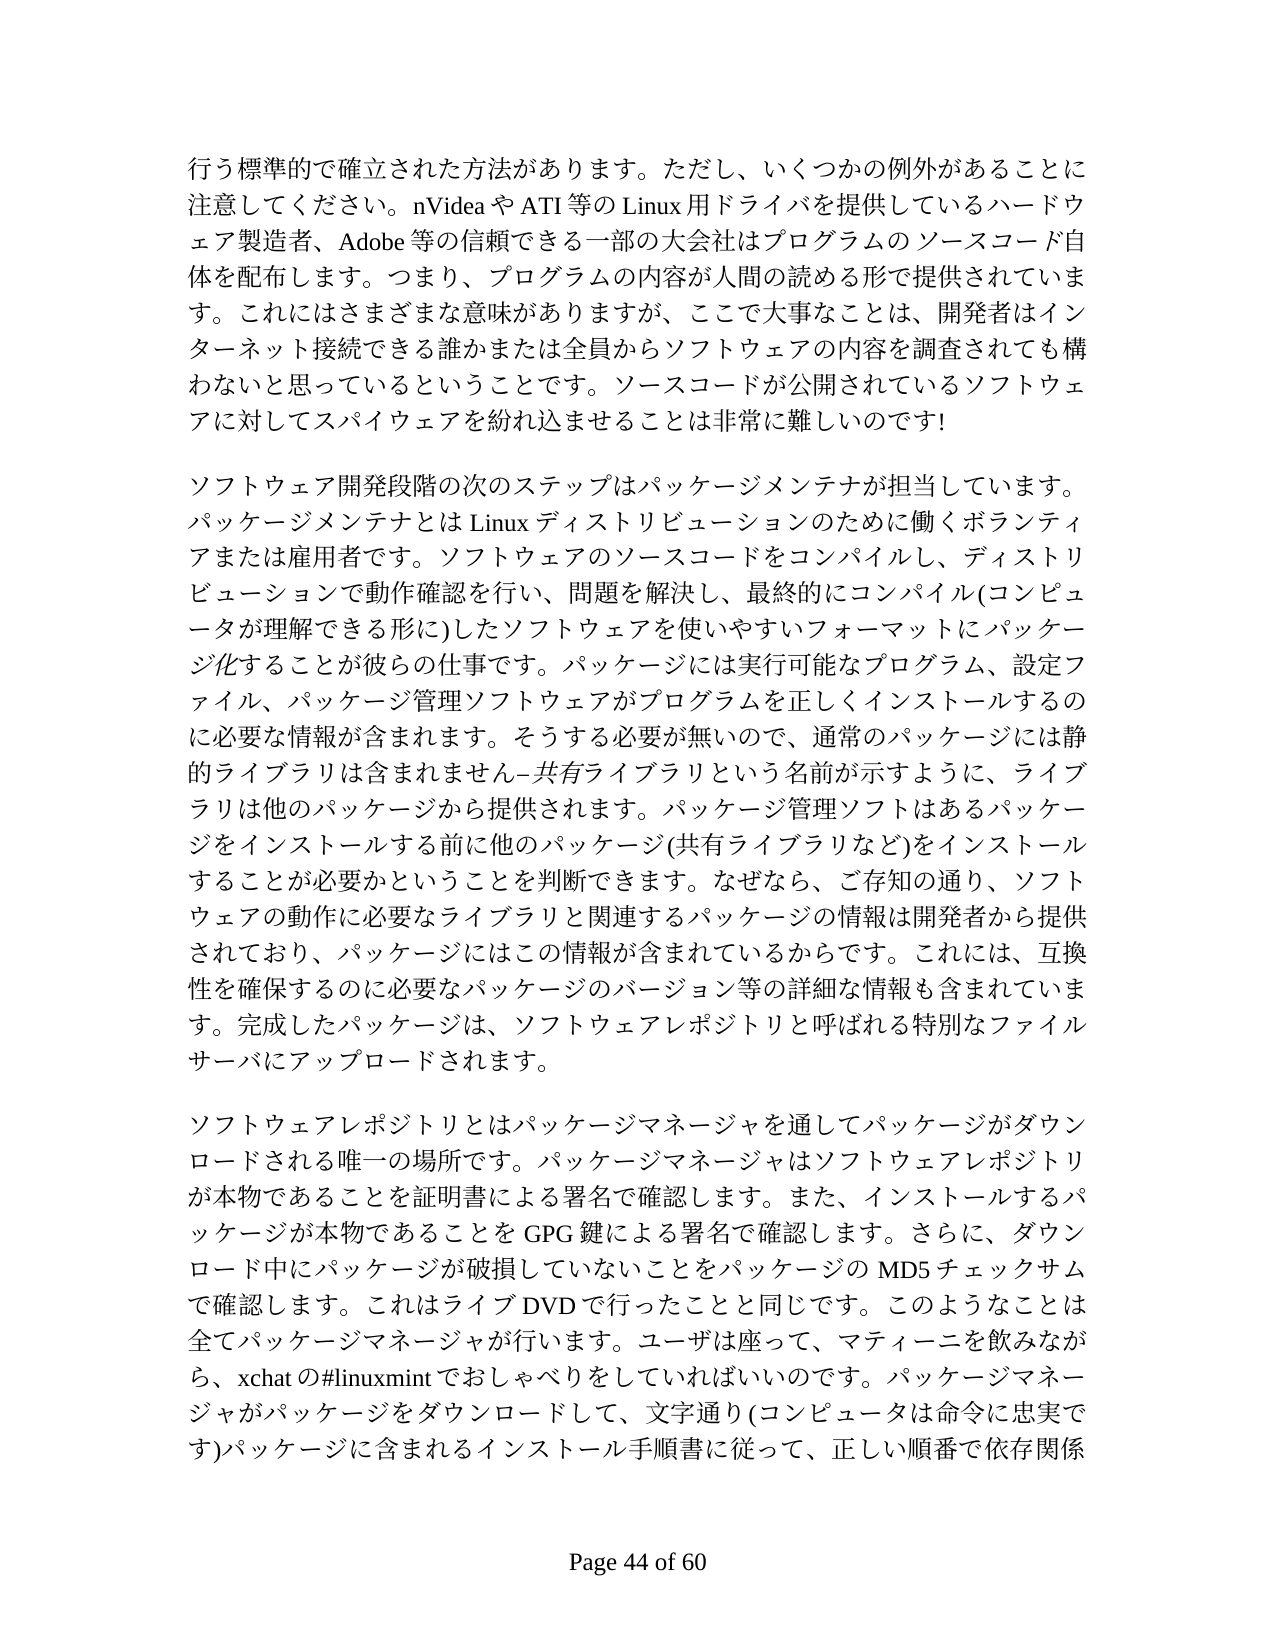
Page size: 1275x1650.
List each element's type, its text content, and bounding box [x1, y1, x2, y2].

text ソフトウェアレポジトリとはパッケージマネージャを通してパッケージがダウンロードされる唯一の場所です。パッケージマネージャはソフトウェアレポジトリが本物であることを証明書による署名で確認します。また、インストールするパッケージが本物であることをGPG鍵による署名で確認します。さらに、ダウンロード中にパッケージが破損していないことをパッケージのMD5チェックサムで確認します。これはライブDVDで行ったことと同じです。このようなことは全てパッケージマネージャが行います。ユーザは座って、マティーニを飲みながら、xchatの#linuxmintでおしゃべりをしていればいいのです。パッケージマネージャがパッケージをダウンロードして、文字通り(コンピュータは命令に忠実です)パッケージに含まれるインストール手順書に従って、正しい順番で依存関係を解決します。ヒューマンエラーの起きる余地はありません–パッケージがメンテナのコンピュータで動くのであれば、ユーザのコンピュータでも動くはずです。なぜなら、パッケージマネージャはメンテナと完全に同じ手順でインストール作業を行うからです。 [187, 1106, 1087, 1465]
text 行う標準的で確立された方法があります。ただし、いくつかの例外があることに注意してください。nVideaやATI等のLinux用ドライバを提供しているハードウェア製造者、Adobe等の信頼できる一部の大会社はプログラムのソースコード自体を配布します。つまり、プログラムの内容が人間の読める形で提供されています。これにはさまざまな意味がありますが、ここで大事なことは、開発者はインターネット接続できる誰かまたは全員からソフトウェアの内容を調査されても構わないと思っているということです。ソースコードが公開されているソフトウェアに対してスパイウェアを紛れ込ませることは非常に難しいのです! [187, 150, 1087, 437]
text ソフトウェア開発段階の次のステップはパッケージメンテナが担当しています。パッケージメンテナとはLinuxディストリビューションのために働くボランティアまたは雇用者です。ソフトウェアのソースコードをコンパイルし、ディストリビューションで動作確認を行い、問題を解決し、最終的にコンパイル(コンピュータが理解できる形に)したソフトウェアを使いやすいフォーマットにパッケージ化することが彼らの仕事です。パッケージには実行可能なプログラム、設定ファイル、パッケージ管理ソフトウェアがプログラムを正しくインストールするのに必要な情報が含まれます。そうする必要が無いので、通常のパッケージには静的ライブラリは含まれません–共有ライブラリという名前が示すように、ライブラリは他のパッケージから提供されます。パッケージ管理ソフトはあるパッケージをインストールする前に他のパッケージ(共有ライブラリなど)をインストールすることが必要かということを判断できます。なぜなら、ご存知の通り、ソフトウェアの動作に必要なライブラリと関連するパッケージの情報は開発者から提供されており、パッケージにはこの情報が含まれているからです。これには、互換性を確保するのに必要なパッケージのバージョン等の詳細な情報も含まれています。完成したパッケージは、ソフトウェアレポジトリと呼ばれる特別なファイルサーバにアップロードされます。 [187, 466, 1087, 1077]
